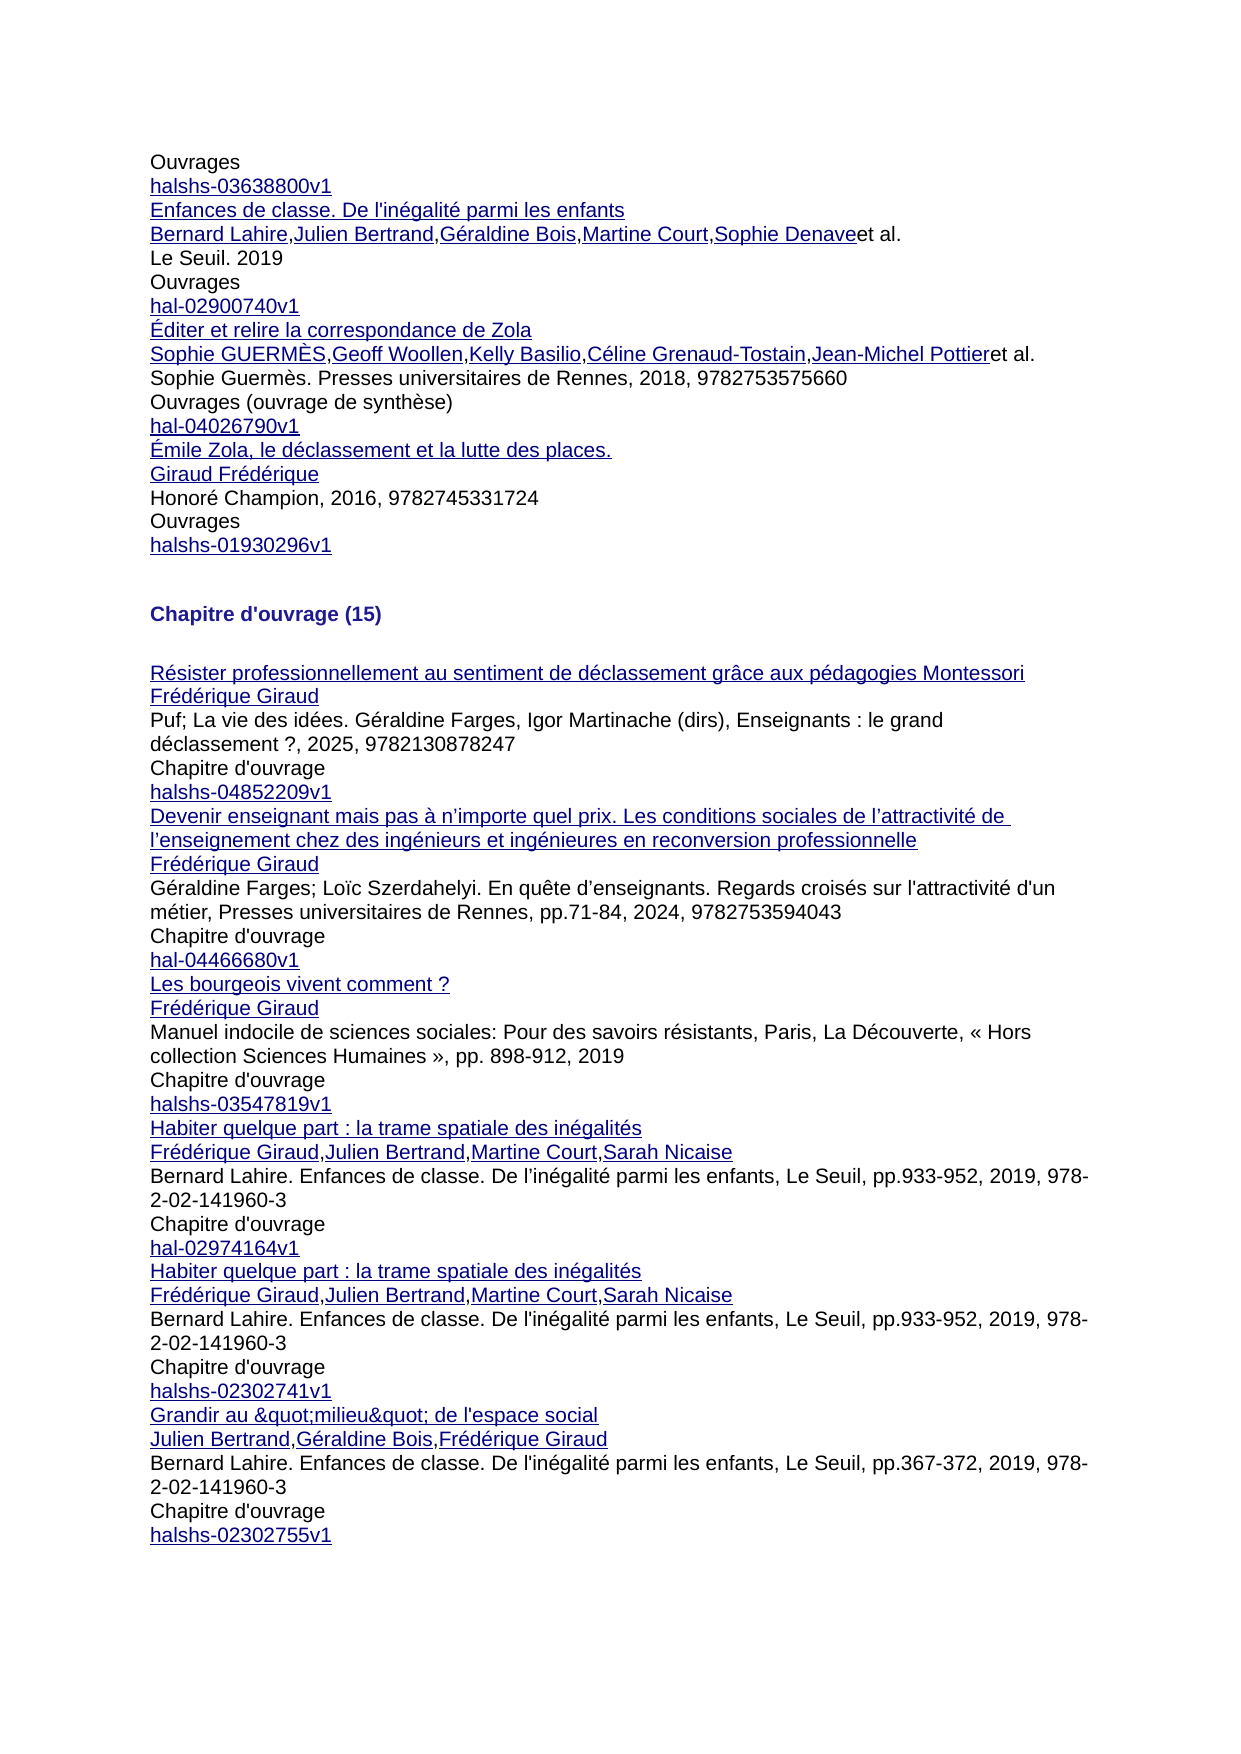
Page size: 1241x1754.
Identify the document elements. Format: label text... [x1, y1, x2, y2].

table_cell Devenir enseignant mais pas à n’importe quel prix. Les conditions sociales de l’attractivité de l’enseignement chez des ingénieurs et ingénieures en reconversion professionnelle Frédérique Giraud Géraldine Farges; Loïc Szerdahelyi. En quête d’enseignants. Regards croisés sur l'attractivité d'un métier, Presses universitaires de Rennes, pp.71-84, 2024, 9782753594043 Chapitre d'ouvrage hal-04466680v1 [150, 804, 1090, 972]
table_cell Émile Zola, le déclassement et la lutte des places. Giraud Frédérique Honoré Champion, 2016, 9782745331724 Ouvrages halshs-01930296v1 [150, 438, 1090, 557]
table_cell Les bourgeois vivent comment ? Frédérique Giraud Manuel indocile de sciences sociales: Pour des savoirs résistants, Paris, La Découverte, « Hors collection Sciences Humaines », pp. 898-912, 2019 Chapitre d'ouvrage halshs-03547819v1 [150, 972, 1090, 1116]
table_cell Enfances de classe. De l'inégalité parmi les enfants Bernard Lahire,Julien Bertrand,Géraldine Bois,Martine Court,Sophie Denaveet al. Le Seuil. 2019 Ouvrages hal-02900740v1 [150, 198, 1090, 318]
subtitle Chapitre d'ouvrage (15) [150, 602, 1090, 626]
table_cell Habiter quelque part : la trame spatiale des inégalités Frédérique Giraud,Julien Bertrand,Martine Court,Sarah Nicaise Bernard Lahire. Enfances de classe. De l’inégalité parmi les enfants, Le Seuil, pp.933-952, 2019, 978-2-02-141960-3 Chapitre d'ouvrage hal-02974164v1 [150, 1116, 1090, 1259]
table_cell Habiter quelque part : la trame spatiale des inégalités Frédérique Giraud,Julien Bertrand,Martine Court,Sarah Nicaise Bernard Lahire. Enfances de classe. De l'inégalité parmi les enfants, Le Seuil, pp.933-952, 2019, 978-2-02-141960-3 Chapitre d'ouvrage halshs-02302741v1 [150, 1259, 1090, 1403]
table_cell Ouvrages halshs-03638800v1 [150, 150, 1090, 198]
table_header Résister professionnellement au sentiment de déclassement grâce aux pédagogies Montessori Frédérique Giraud Puf; La vie des idées. Géraldine Farges, Igor Martinache (dirs), Enseignants : le grand déclassement ?, 2025, 9782130878247 Chapitre d'ouvrage halshs-04852209v1 [150, 660, 1090, 804]
table_cell Grandir au &quot;milieu&quot; de l'espace social Julien Bertrand,Géraldine Bois,Frédérique Giraud Bernard Lahire. Enfances de classe. De l'inégalité parmi les enfants, Le Seuil, pp.367-372, 2019, 978-2-02-141960-3 Chapitre d'ouvrage halshs-02302755v1 [150, 1403, 1090, 1547]
table_cell Éditer et relire la correspondance de Zola Sophie GUERMÈS,Geoff Woollen,Kelly Basilio,Céline Grenaud-Tostain,Jean-Michel Pottieret al. Sophie Guermès. Presses universitaires de Rennes, 2018, 9782753575660 Ouvrages (ouvrage de synthèse) hal-04026790v1 [150, 318, 1090, 437]
